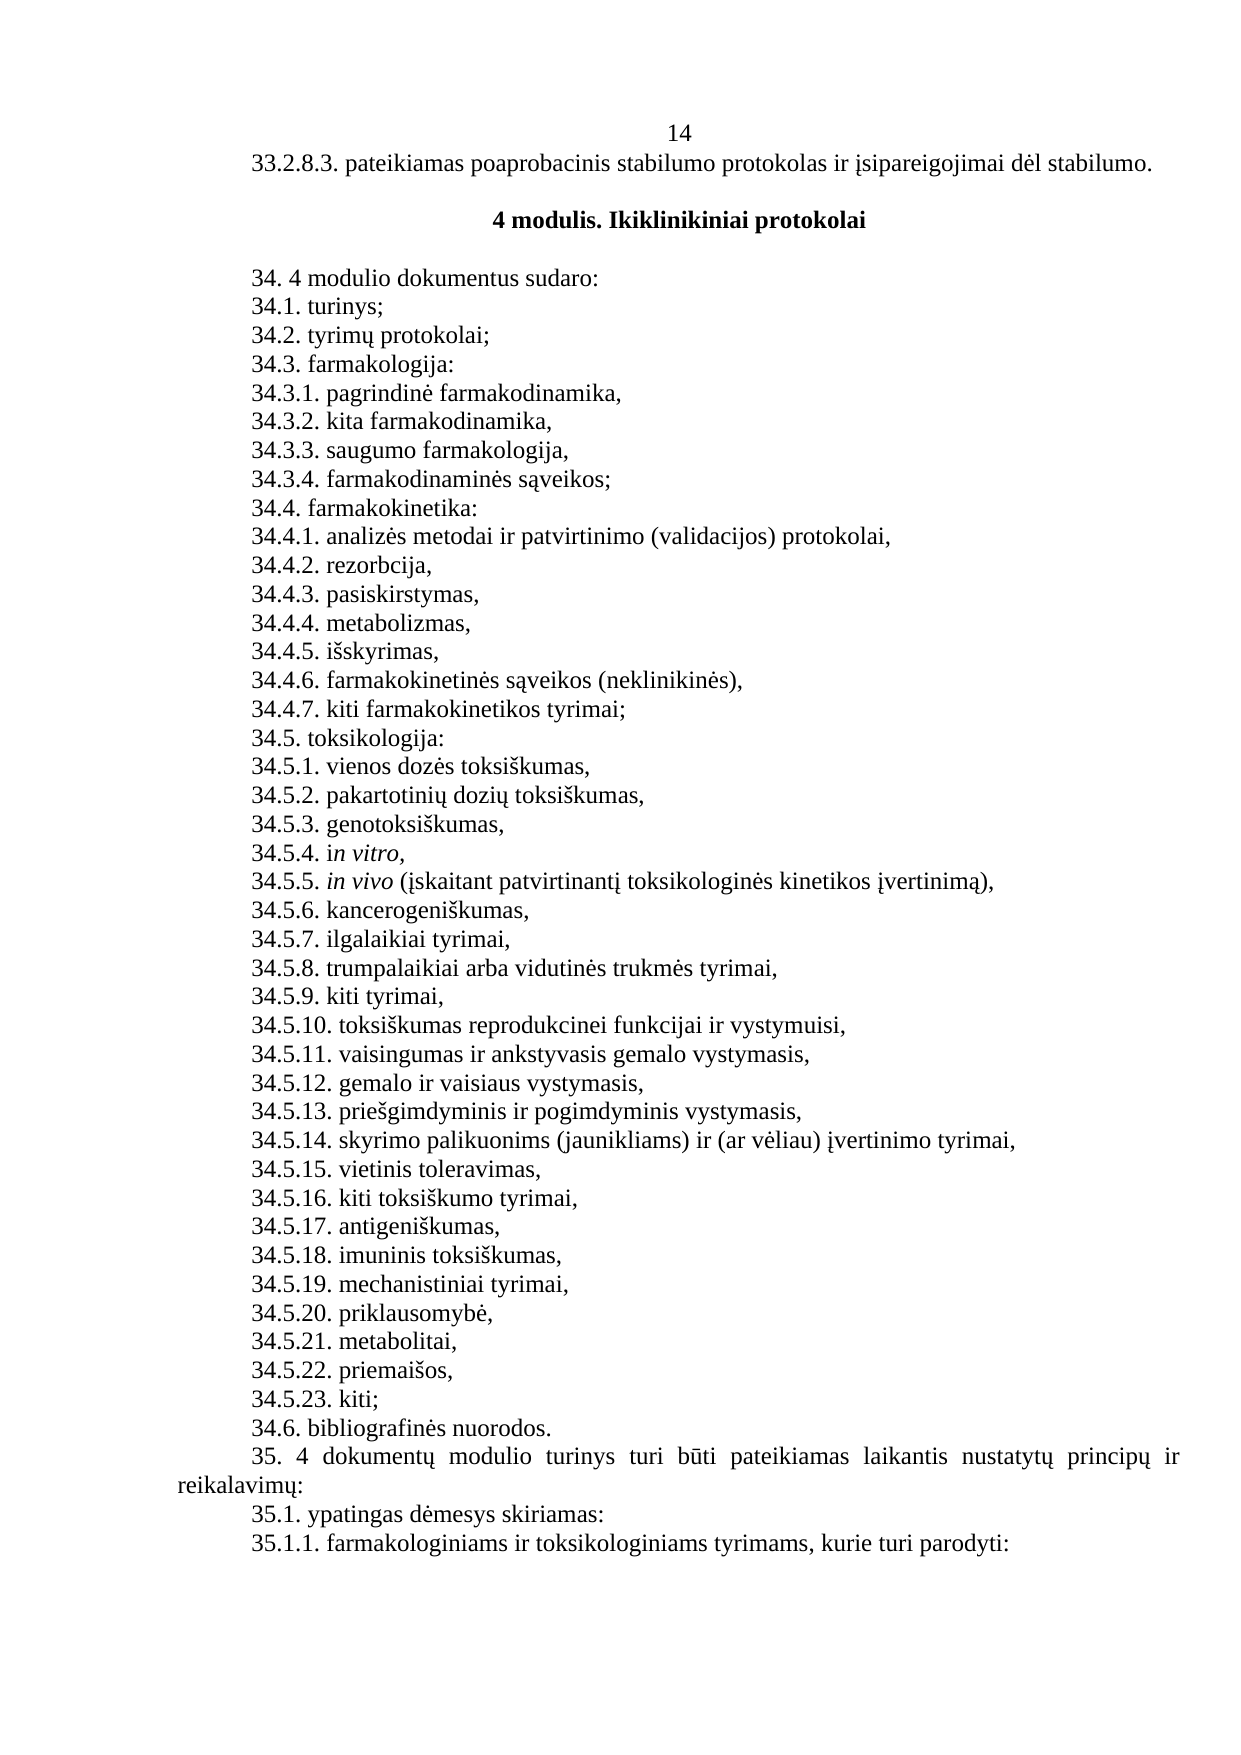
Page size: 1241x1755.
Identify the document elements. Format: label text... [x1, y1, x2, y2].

text 35.1.1. farmakologiniams ir toksikologiniams tyrimams, kurie turi parodyti: [177, 1528, 1181, 1556]
text 35. 4 dokumentų modulio turinys turi būti pateikiamas laikantis nustatytų principų ir reikalavimų: [177, 1441, 1181, 1499]
text 34.4.3. pasiskirstymas, [177, 579, 1181, 608]
text 34.5.9. kiti tyrimai, [177, 981, 1181, 1010]
text 34.6. bibliografinės nuorodos. [177, 1413, 1181, 1441]
text 34.1. turinys; [177, 291, 1181, 320]
text 34.5.6. kancerogeniškumas, [177, 895, 1181, 924]
text 34.5.18. imuninis toksiškumas, [177, 1240, 1181, 1269]
text 34.5.1. vienos dozės toksiškumas, [177, 751, 1181, 780]
text 4 modulis. Ikiklinikiniai protokolai [177, 205, 1181, 234]
text 34.5.21. metabolitai, [177, 1326, 1181, 1355]
text 34.5.13. priešgimdyminis ir pogimdyminis vystymasis, [177, 1096, 1181, 1125]
text 34.5.8. trumpalaikiai arba vidutinės trukmės tyrimai, [177, 953, 1181, 981]
text 34.5.15. vietinis toleravimas, [177, 1154, 1181, 1183]
text 34.5.22. priemaišos, [177, 1355, 1181, 1384]
text 34.5.2. pakartotinių dozių toksiškumas, [177, 780, 1181, 809]
text 34.3.2. kita farmakodinamika, [177, 406, 1181, 435]
text 34.5.3. genotoksiškumas, [177, 809, 1181, 838]
text 34.5.23. kiti; [177, 1384, 1181, 1413]
text 34.3. farmakologija: [177, 349, 1181, 378]
text 34.5.4. in vitro, [177, 838, 1181, 866]
text 34.4.1. analizės metodai ir patvirtinimo (validacijos) protokolai, [177, 521, 1181, 550]
text 33.2.8.3. pateikiamas poaprobacinis stabilumo protokolas ir įsipareigojimai dėl stabilumo. [177, 148, 1181, 176]
text 34.5. toksikologija: [177, 723, 1181, 751]
text 34.4.5. išskyrimas, [177, 636, 1181, 665]
text 34.2. tyrimų protokolai; [177, 320, 1181, 349]
text 34.4. farmakokinetika: [177, 493, 1181, 521]
text 34.5.5. in vivo (įskaitant patvirtinantį toksikologinės kinetikos įvertinimą), [177, 866, 1181, 895]
text 34.5.14. skyrimo palikuonims (jaunikliams) ir (ar vėliau) įvertinimo tyrimai, [177, 1125, 1181, 1154]
text 34.5.12. gemalo ir vaisiaus vystymasis, [177, 1068, 1181, 1096]
text 34.5.20. priklausomybė, [177, 1298, 1181, 1326]
text 34.4.2. rezorbcija, [177, 550, 1181, 579]
text 34.4.4. metabolizmas, [177, 608, 1181, 636]
text 34.5.7. ilgalaikiai tyrimai, [177, 924, 1181, 953]
text 34.5.11. vaisingumas ir ankstyvasis gemalo vystymasis, [177, 1039, 1181, 1068]
text 34.3.4. farmakodinaminės sąveikos; [177, 464, 1181, 493]
text 34.4.6. farmakokinetinės sąveikos (neklinikinės), [177, 665, 1181, 694]
text 34.3.3. saugumo farmakologija, [177, 435, 1181, 464]
text 34.5.17. antigeniškumas, [177, 1211, 1181, 1240]
text 34.5.16. kiti toksiškumo tyrimai, [177, 1183, 1181, 1211]
text 35.1. ypatingas dėmesys skiriamas: [177, 1499, 1181, 1528]
text 34.5.10. toksiškumas reprodukcinei funkcijai ir vystymuisi, [177, 1010, 1181, 1039]
text 34.5.19. mechanistiniai tyrimai, [177, 1269, 1181, 1298]
text 34.4.7. kiti farmakokinetikos tyrimai; [177, 694, 1181, 723]
text 34.3.1. pagrindinė farmakodinamika, [177, 378, 1181, 406]
text 34. 4 modulio dokumentus sudaro: [177, 263, 1181, 291]
